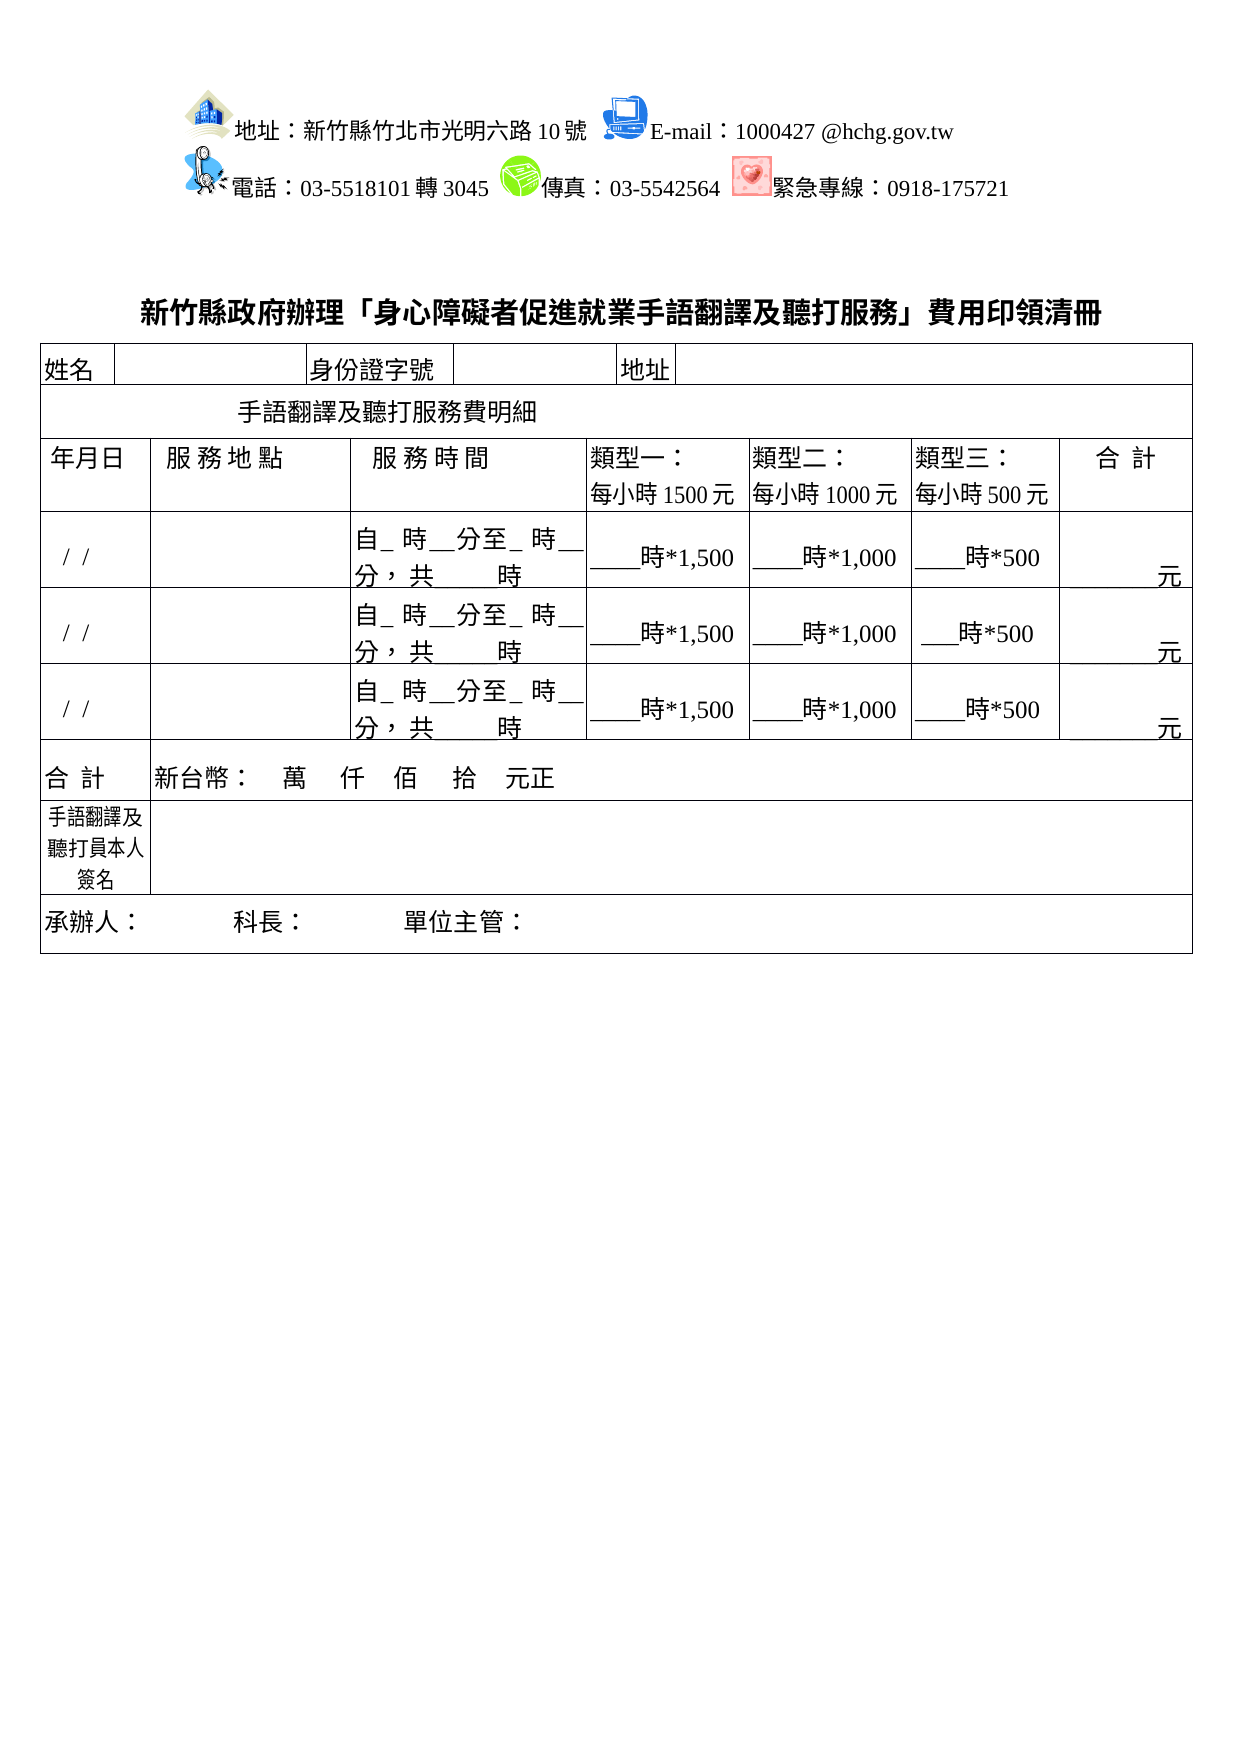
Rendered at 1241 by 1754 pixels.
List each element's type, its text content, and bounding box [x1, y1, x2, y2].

table_cell 年月日 [41, 439, 150, 511]
table_header [454, 344, 616, 384]
table_cell [151, 801, 1192, 894]
table_cell 合 計 [41, 740, 150, 799]
table_header 姓名 [41, 344, 114, 384]
table_cell ____時*500 [912, 512, 1059, 587]
table_cell _______元 [1060, 512, 1192, 587]
table_cell 新台幣： 萬 仟 佰 拾 元正 [151, 740, 1192, 799]
text 新竹縣政府辦理「身心障礙者促進就業手語翻譯及聽打服務」費用印領清冊 [133, 267, 1137, 342]
table_cell 自_ 時__分至_ 時__分， 共_____時 [351, 664, 586, 739]
table_cell 手語翻譯及聽打員本人簽名 [41, 801, 150, 894]
table_cell ____時*1,500 [587, 512, 749, 587]
table_header [115, 344, 306, 384]
table_cell 合 計 [1060, 439, 1192, 511]
text 地址：新竹縣竹北市光明六路10號 E-mail：1000427 @hchg.gov.tw [133, 89, 1137, 146]
table_cell ____時*1,000 [750, 588, 911, 663]
text 電話：03-5518101轉3045 傳真：03-5542564 緊急專線：0918-175721 [133, 146, 1137, 203]
table_cell 服 務 地 點 [151, 439, 350, 511]
table_cell / / [41, 588, 150, 663]
table_cell / / [41, 512, 150, 587]
table_cell 手語翻譯及聽打服務費明細 [41, 385, 1192, 438]
table_cell _______元 [1060, 588, 1192, 663]
table_cell 服 務 時 間 [351, 439, 586, 511]
table_cell ____時*1,000 [750, 664, 911, 739]
table_cell _______元 [1060, 664, 1192, 739]
table_cell 自_ 時__分至_ 時__分， 共_____時 [351, 588, 586, 663]
table_header 身份證字號 [307, 344, 453, 384]
table_cell ____時*1,000 [750, 512, 911, 587]
table_cell / / [41, 664, 150, 739]
table_cell ___時*500 [912, 588, 1059, 663]
table_cell 類型一： 每小時1500元 [587, 439, 749, 511]
table_header 地址 [617, 344, 675, 384]
table_cell 承辦人： 科長： 單位主管： [41, 895, 1192, 953]
table_cell [151, 512, 350, 587]
table_cell ____時*1,500 [587, 588, 749, 663]
table_cell ____時*500 [912, 664, 1059, 739]
table_cell [151, 664, 350, 739]
table_cell 自_ 時__分至_ 時__分， 共_____時 [351, 512, 586, 587]
table_header [676, 344, 1192, 384]
table_cell 類型二： 每小時1000元 [750, 439, 911, 511]
table_cell ____時*1,500 [587, 664, 749, 739]
table_cell 類型三： 每小時500元 [912, 439, 1059, 511]
table_cell [151, 588, 350, 663]
